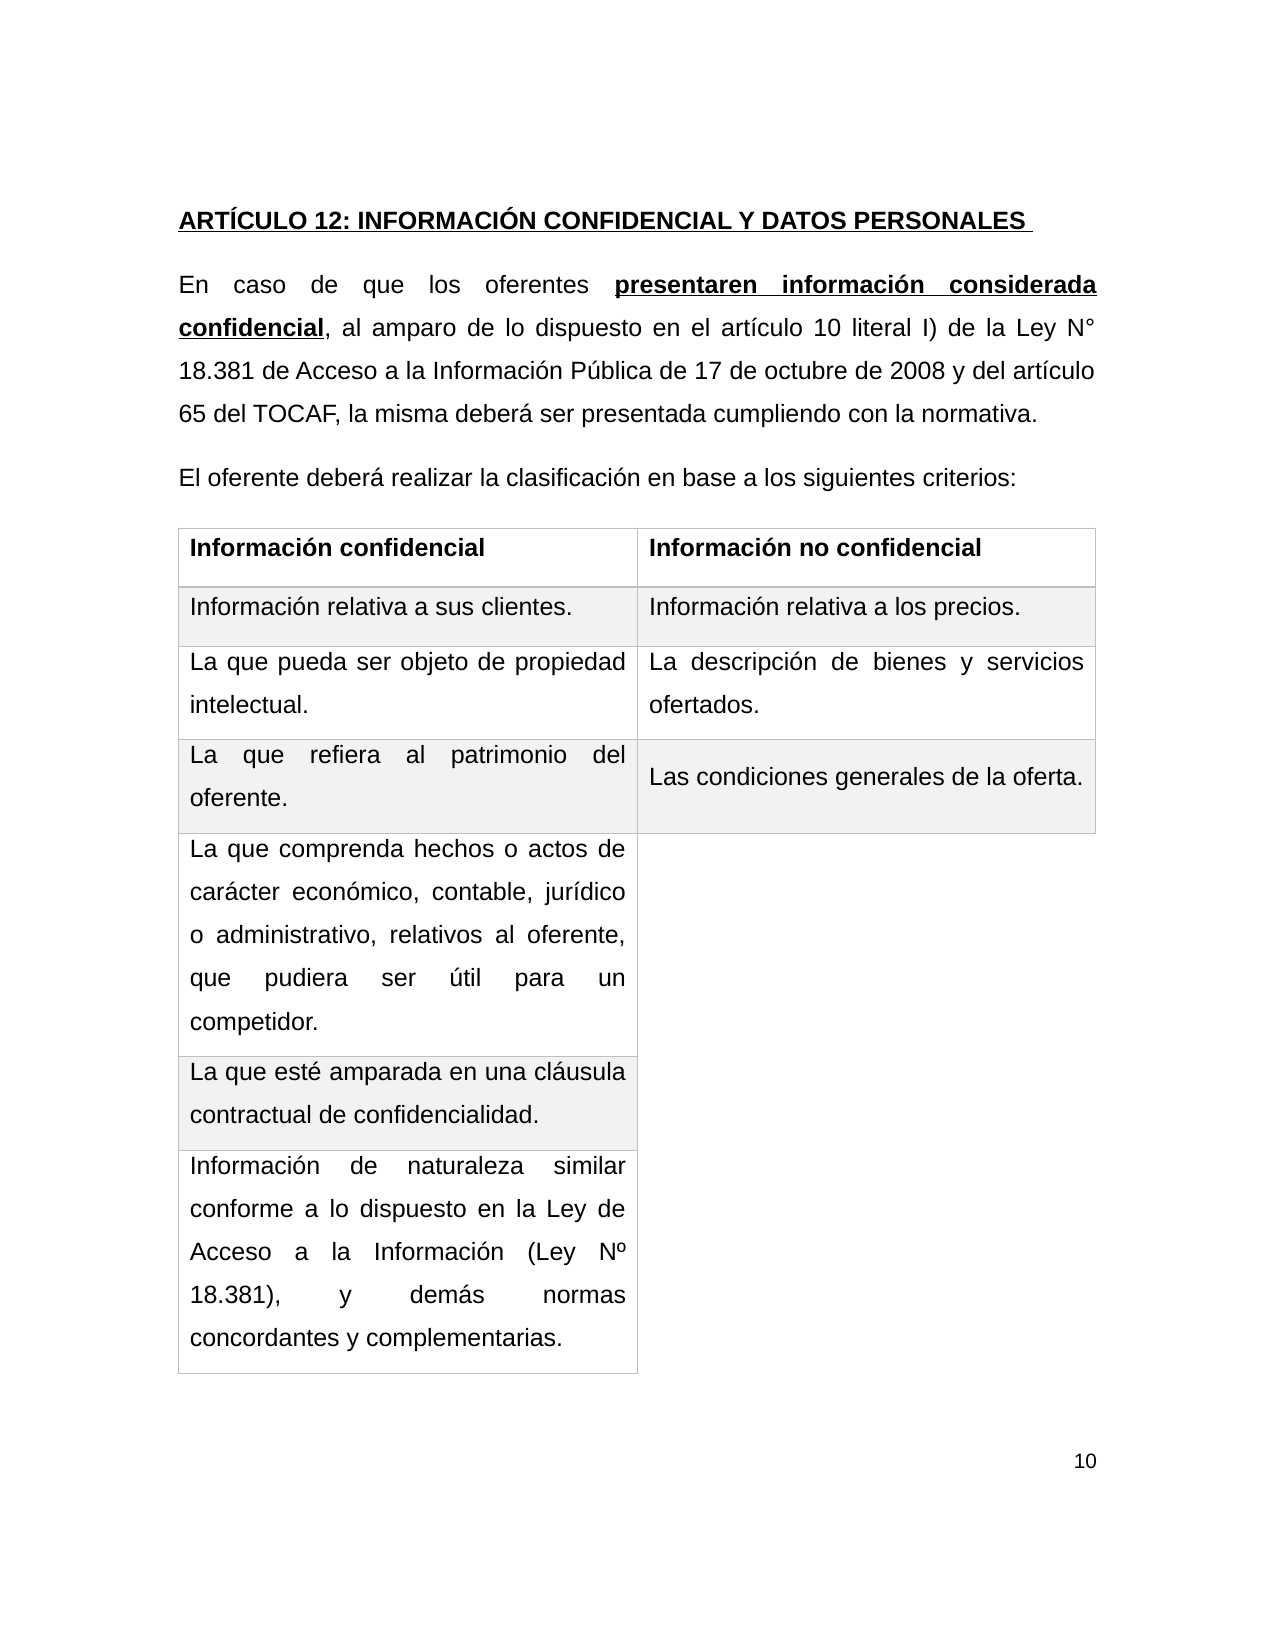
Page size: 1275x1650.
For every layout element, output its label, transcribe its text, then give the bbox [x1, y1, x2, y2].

subtitle ARTÍCULO 12: INFORMACIÓN CONFIDENCIAL Y DATOS PERSONALES [178, 206, 1097, 235]
table_cell Información de naturaleza similar conforme a lo dispuesto en la Ley de Acceso a la Información (Ley Nº 18.381), y demás normas concordantes y complementarias. [179, 1151, 637, 1373]
text En caso de que los oferentes presentaren información considerada confidencial, al amparo de lo dispuesto en el artículo 10 literal I) de la Ley N° 18.381 de Acceso a la Información Pública de 17 de octubre de 2008 y del artículo 65 del TOCAF, la misma deberá ser presentada cumpliendo con la normativa. [178, 270, 1097, 428]
table_cell [638, 1056, 1096, 1150]
table_cell Las condiciones generales de la oferta. [638, 740, 1095, 833]
table_cell Información relativa a los precios. [638, 588, 1095, 646]
table_cell Información relativa a sus clientes. [179, 588, 637, 646]
table_cell [638, 834, 1096, 1056]
table_header Información no confidencial [638, 529, 1095, 586]
table_cell La que esté amparada en una cláusula contractual de confidencialidad. [179, 1057, 637, 1150]
table_cell La que pueda ser objeto de propiedad intelectual. [179, 647, 637, 739]
table_cell La descripción de bienes y servicios ofertados. [638, 647, 1095, 739]
table_cell La que comprenda hechos o actos de carácter económico, contable, jurídico o administrativo, relativos al oferente, que pudiera ser útil para un competidor. [179, 834, 637, 1056]
table_cell [638, 1150, 1096, 1373]
table_cell La que refiera al patrimonio del oferente. [179, 740, 637, 833]
text El oferente deberá realizar la clasificación en base a los siguientes criterios: [178, 463, 1097, 492]
table_header Información confidencial [179, 529, 637, 586]
